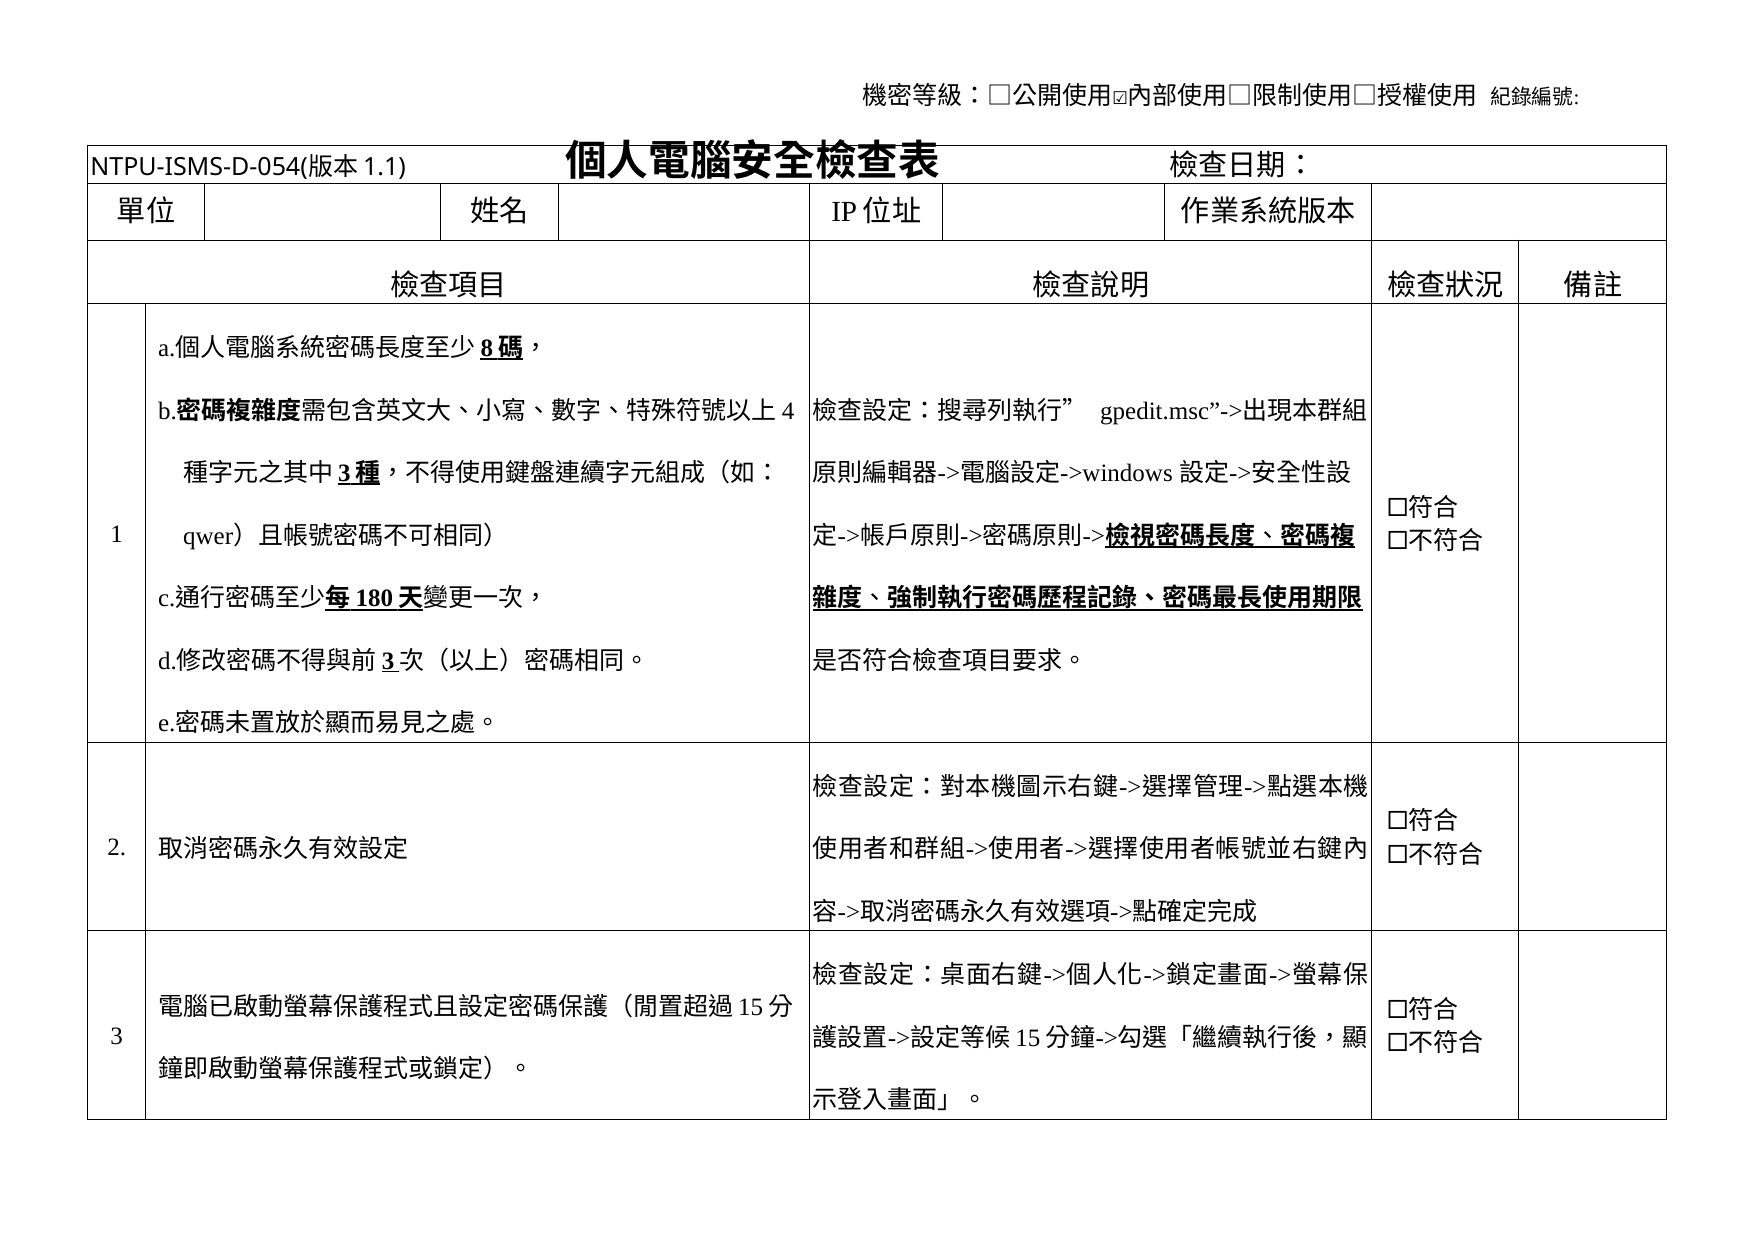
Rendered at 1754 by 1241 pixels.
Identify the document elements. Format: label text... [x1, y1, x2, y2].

table_cell 3 [88, 931, 145, 1119]
table_cell 檢查說明 [810, 241, 1371, 303]
table_cell 檢查狀況 [1372, 241, 1518, 303]
table_cell 備註 [1519, 241, 1666, 303]
table_cell 檢查項目 [88, 241, 809, 303]
table_cell 檢查設定：桌面右鍵->個人化->鎖定畫面->螢幕保護設置->設定等候15分鐘->勾選「繼續執行後，顯示登入畫面」。 [810, 931, 1371, 1119]
table_cell [1519, 304, 1666, 742]
table_cell [559, 184, 809, 239]
table_cell 符合 不符合 [1372, 743, 1518, 930]
table_cell [1519, 743, 1666, 930]
table_cell 作業系統版本 [1165, 184, 1371, 239]
table_cell 符合 不符合 [1372, 931, 1518, 1119]
table_cell [1372, 184, 1666, 239]
table_cell IP位址 [810, 184, 942, 239]
table_cell 符合 不符合 [1372, 304, 1518, 742]
table_cell 檢查設定：搜尋列執行” gpedit.msc”->出現本群組原則編輯器->電腦設定->windows 設定->安全性設定->帳戶原則->密碼原則->檢視密碼長度、密碼複雜度、強制執行密碼歷程記錄、密碼最長使用期限是否符合檢查項目要求。 [810, 304, 1371, 742]
table_cell 電腦已啟動螢幕保護程式且設定密碼保護（閒置超過15分鐘即啟動螢幕保護程式或鎖定）。 [146, 931, 809, 1119]
table_cell [943, 184, 1164, 239]
table_cell 檢查設定：對本機圖示右鍵->選擇管理->點選本機使用者和群組->使用者->選擇使用者帳號並右鍵內容->取消密碼永久有效選項->點確定完成 [810, 743, 1371, 930]
table_cell 2. [88, 743, 145, 930]
table_cell [1519, 931, 1666, 1119]
table_cell 取消密碼永久有效設定 [146, 743, 809, 930]
table_cell 單位 [88, 184, 204, 239]
table_cell 姓名 [441, 184, 558, 239]
table_header NTPU-ISMS-D-054(版本1.1) 個人電腦安全檢查表 檢查日期： [88, 146, 1666, 183]
table_cell 1 [88, 304, 145, 742]
table_cell a.個人電腦系統密碼長度至少8碼， b.密碼複雜度需包含英文大、小寫、數字、特殊符號以上4種字元之其中3種，不得使用鍵盤連續字元組成（如：qwer）且帳號密碼不可相同） c.通行密碼至少每180天變更一次， d.修改密碼不得與前3次（以上）密碼相同。 e.密碼未置放於顯而易見之處。 [146, 304, 809, 742]
table_cell [205, 184, 440, 239]
